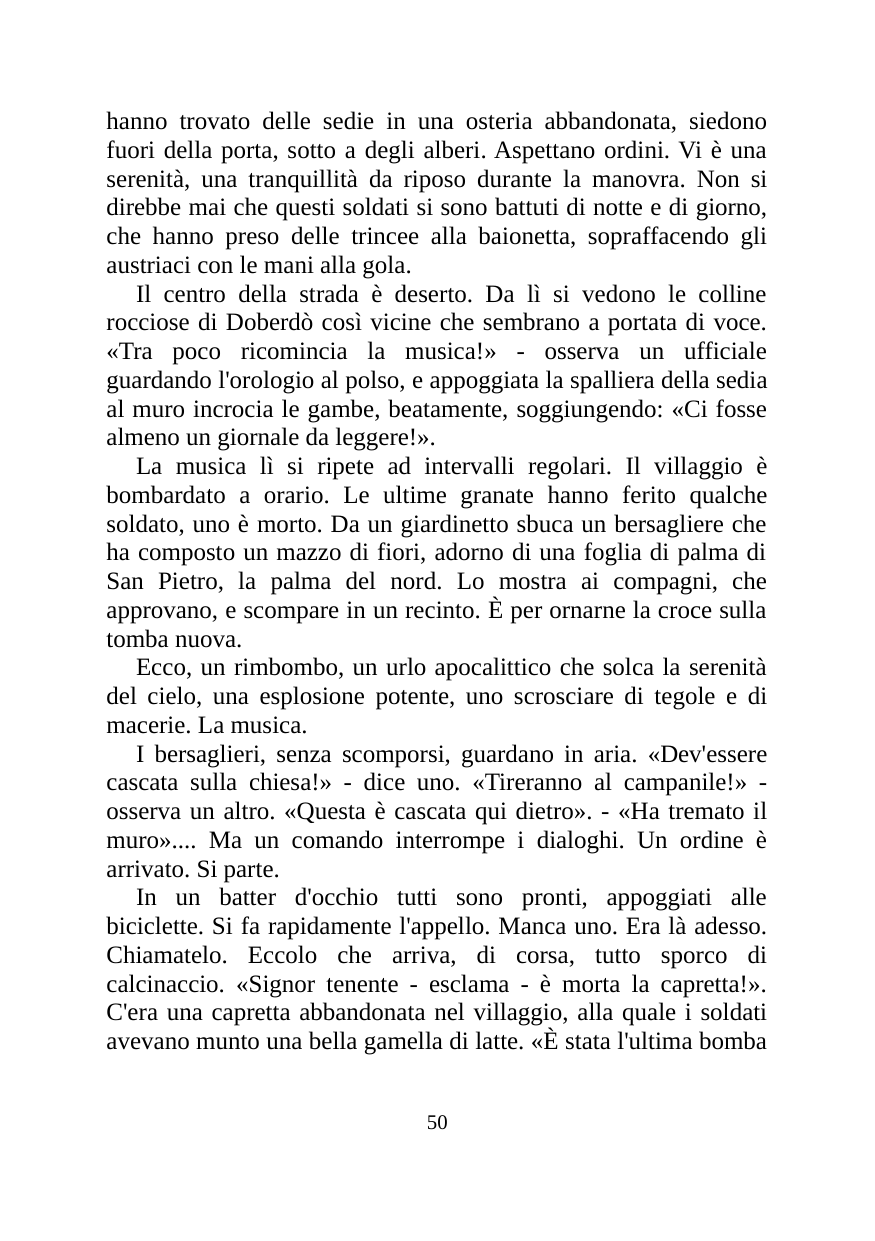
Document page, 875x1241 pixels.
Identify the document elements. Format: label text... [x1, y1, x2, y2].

text Il centro della strada è deserto. Da lì si vedono le colline rocciose di Doberdò così vicine che sembrano a portata di voce. «Tra poco ricomincia la musica!» - osserva un ufficiale guardando l'orologio al polso, e appoggiata la spalliera della sedia al muro incrocia le gambe, beatamente, soggiungendo: «Ci fosse almeno un giornale da leggere!». [106, 279, 768, 451]
text hanno trovato delle sedie in una osteria abbandonata, siedono fuori della porta, sotto a degli alberi. Aspettano ordini. Vi è una serenità, una tranquillità da riposo durante la manovra. Non si direbbe mai che questi soldati si sono battuti di notte e di giorno, che hanno preso delle trincee alla baionetta, sopraffacendo gli austriaci con le mani alla gola. [106, 106, 768, 279]
text Ecco, un rimbombo, un urlo apocalittico che solca la serenità del cielo, una esplosione potente, uno scrosciare di tegole e di macerie. La musica. [106, 652, 768, 739]
text La musica lì si ripete ad intervalli regolari. Il villaggio è bombardato a orario. Le ultime granate hanno ferito qualche soldato, uno è morto. Da un giardinetto sbuca un bersagliere che ha composto un mazzo di fiori, adorno di una foglia di palma di San Pietro, la palma del nord. Lo mostra ai compagni, che approvano, e scompare in un recinto. È per ornarne la croce sulla tomba nuova. [106, 451, 768, 652]
text I bersaglieri, senza scomporsi, guardano in aria. «Dev'essere cascata sulla chiesa!» - dice uno. «Tireranno al campanile!» - osserva un altro. «Questa è cascata qui dietro». - «Ha tremato il muro».... Ma un comando interrompe i dialoghi. Un ordine è arrivato. Si parte. [106, 739, 768, 882]
text In un batter d'occhio tutti sono pronti, appoggiati alle biciclette. Si fa rapidamente l'appello. Manca uno. Era là adesso. Chiamatelo. Eccolo che arriva, di corsa, tutto sporco di calcinaccio. «Signor tenente - esclama - è morta la capretta!». C'era una capretta abbandonata nel villaggio, alla quale i soldati avevano munto una bella gamella di latte. «È stata l'ultima bomba [106, 882, 768, 1055]
